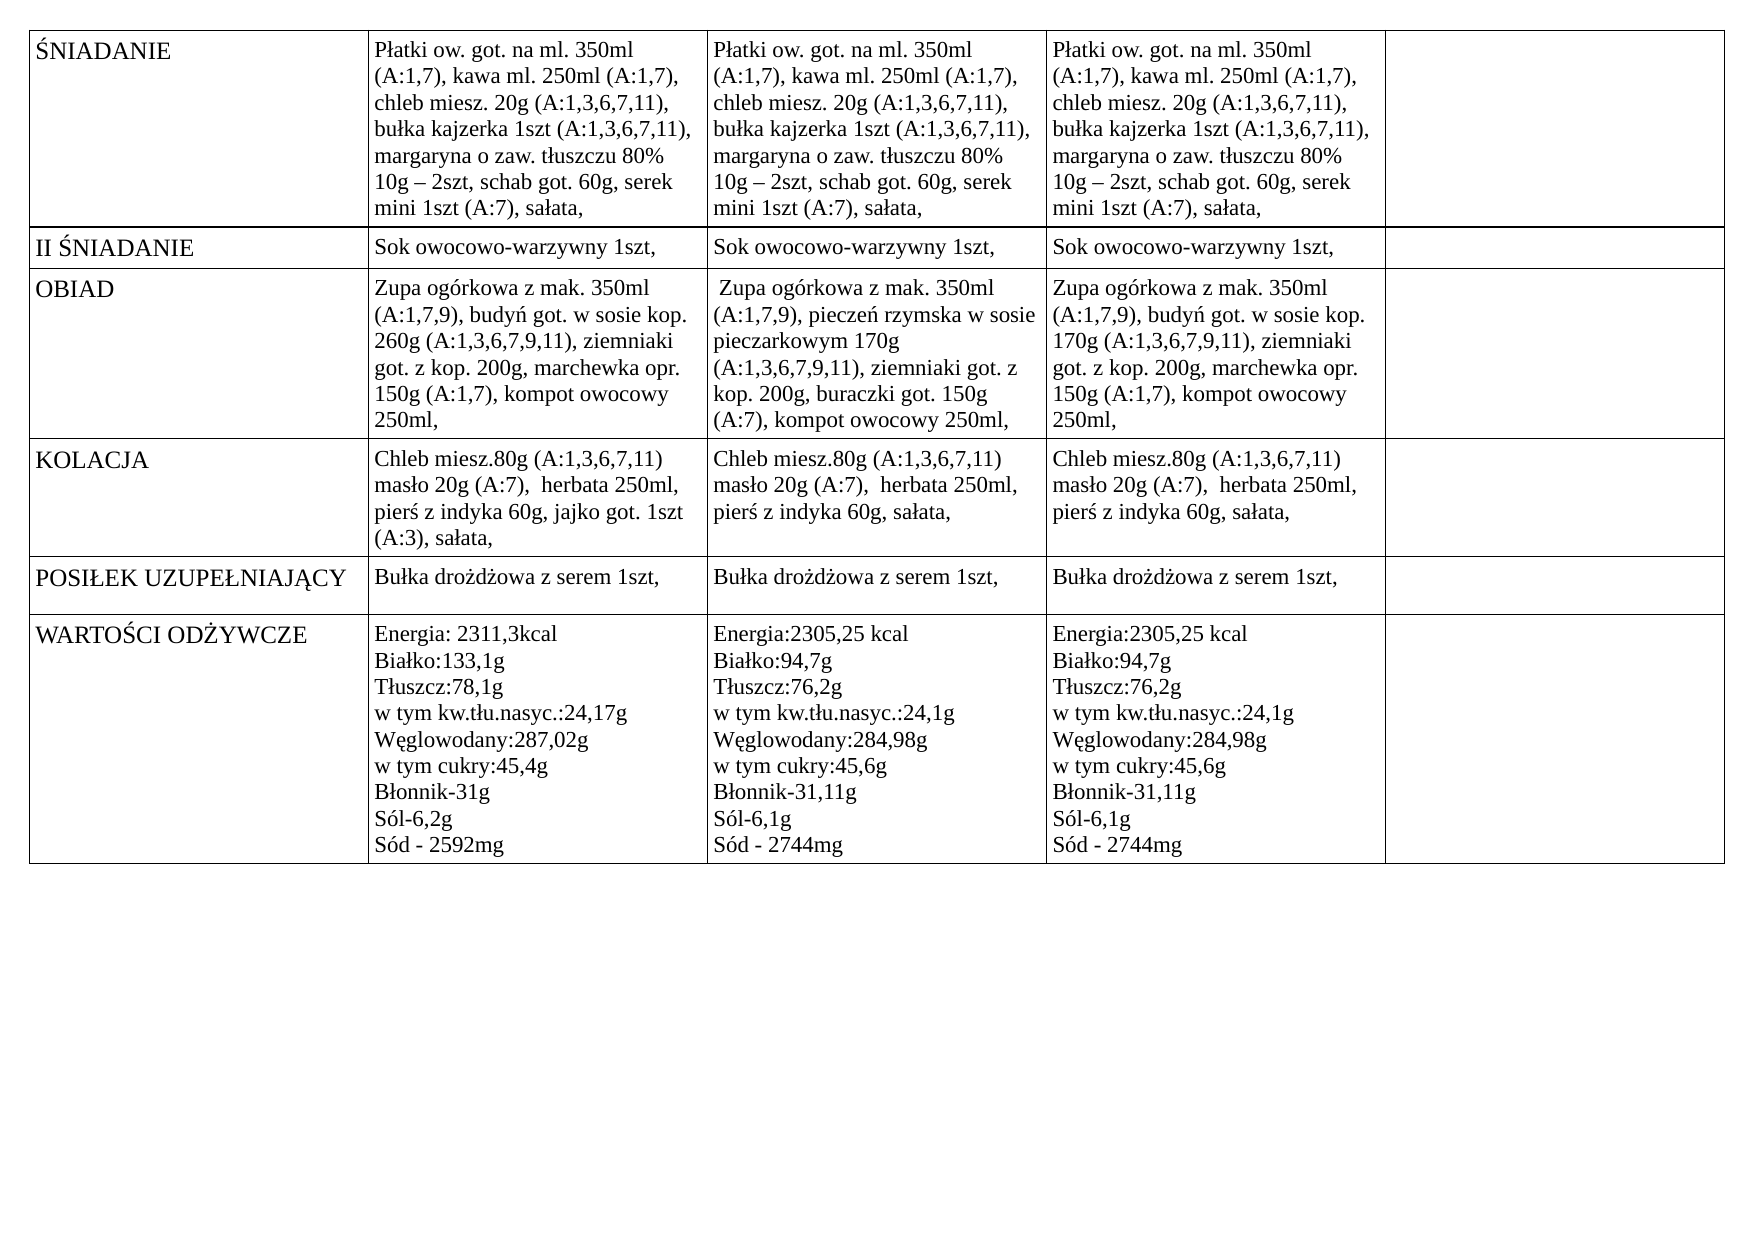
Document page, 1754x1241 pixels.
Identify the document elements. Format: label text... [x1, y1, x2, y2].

table_cell Płatki ow. got. na ml. 350ml (A:1,7), kawa ml. 250ml (A:1,7), chleb miesz. 20g (A:1,3,6,7,11), bułka kajzerka 1szt (A:1,3,6,7,11), margaryna o zaw. tłuszczu 80% 10g – 2szt, schab got. 60g, serek mini 1szt (A:7), sałata, [369, 31, 707, 226]
table_cell Energia:2305,25 kcal Białko:94,7g Tłuszcz:76,2g w tym kw.tłu.nasyc.:24,1g Węglowodany:284,98g w tym cukry:45,6g Błonnik-31,11g Sól-6,1g Sód - 2744mg [1047, 615, 1385, 863]
table_cell Zupa ogórkowa z mak. 350ml (A:1,7,9), budyń got. w sosie kop. 170g (A:1,3,6,7,9,11), ziemniaki got. z kop. 200g, marchewka opr. 150g (A:1,7), kompot owocowy 250ml, [1047, 269, 1385, 438]
table_cell OBIAD [30, 269, 368, 438]
table_cell WARTOŚCI ODŻYWCZE [30, 615, 368, 863]
table_cell Sok owocowo-warzywny 1szt, [708, 228, 1046, 268]
table_cell Sok owocowo-warzywny 1szt, [1047, 228, 1385, 268]
table_cell [1386, 439, 1724, 556]
table_cell POSIŁEK UZUPEŁNIAJĄCY [30, 557, 368, 613]
table_cell Chleb miesz.80g (A:1,3,6,7,11) masło 20g (A:7), herbata 250ml, pierś z indyka 60g, jajko got. 1szt (A:3), sałata, [369, 439, 707, 556]
table_cell Chleb miesz.80g (A:1,3,6,7,11) masło 20g (A:7), herbata 250ml, pierś z indyka 60g, sałata, [708, 439, 1046, 556]
table_cell Sok owocowo-warzywny 1szt, [369, 228, 707, 268]
table_cell Zupa ogórkowa z mak. 350ml (A:1,7,9), budyń got. w sosie kop. 260g (A:1,3,6,7,9,11), ziemniaki got. z kop. 200g, marchewka opr. 150g (A:1,7), kompot owocowy 250ml, [369, 269, 707, 438]
table_cell Chleb miesz.80g (A:1,3,6,7,11) masło 20g (A:7), herbata 250ml, pierś z indyka 60g, sałata, [1047, 439, 1385, 556]
table_cell Płatki ow. got. na ml. 350ml (A:1,7), kawa ml. 250ml (A:1,7), chleb miesz. 20g (A:1,3,6,7,11), bułka kajzerka 1szt (A:1,3,6,7,11), margaryna o zaw. tłuszczu 80% 10g – 2szt, schab got. 60g, serek mini 1szt (A:7), sałata, [708, 31, 1046, 226]
table_cell [1386, 269, 1724, 438]
table_cell Bułka drożdżowa z serem 1szt, [1047, 557, 1385, 613]
table_cell KOLACJA [30, 439, 368, 556]
table_cell Bułka drożdżowa z serem 1szt, [708, 557, 1046, 613]
table_cell Płatki ow. got. na ml. 350ml (A:1,7), kawa ml. 250ml (A:1,7), chleb miesz. 20g (A:1,3,6,7,11), bułka kajzerka 1szt (A:1,3,6,7,11), margaryna o zaw. tłuszczu 80% 10g – 2szt, schab got. 60g, serek mini 1szt (A:7), sałata, [1047, 31, 1385, 226]
table_cell [1386, 557, 1724, 613]
table_cell [1386, 228, 1724, 268]
table_cell ŚNIADANIE [30, 31, 368, 226]
table_cell Energia: 2311,3kcal Białko:133,1g Tłuszcz:78,1g w tym kw.tłu.nasyc.:24,17g Węglowodany:287,02g w tym cukry:45,4g Błonnik-31g Sól-6,2g Sód - 2592mg [369, 615, 707, 863]
table_cell II ŚNIADANIE [30, 228, 368, 268]
table_cell Bułka drożdżowa z serem 1szt, [369, 557, 707, 613]
table_cell [1386, 615, 1724, 863]
table_cell Energia:2305,25 kcal Białko:94,7g Tłuszcz:76,2g w tym kw.tłu.nasyc.:24,1g Węglowodany:284,98g w tym cukry:45,6g Błonnik-31,11g Sól-6,1g Sód - 2744mg [708, 615, 1046, 863]
table_cell Zupa ogórkowa z mak. 350ml (A:1,7,9), pieczeń rzymska w sosie pieczarkowym 170g (A:1,3,6,7,9,11), ziemniaki got. z kop. 200g, buraczki got. 150g (A:7), kompot owocowy 250ml, [708, 269, 1046, 438]
table_cell [1386, 31, 1724, 226]
